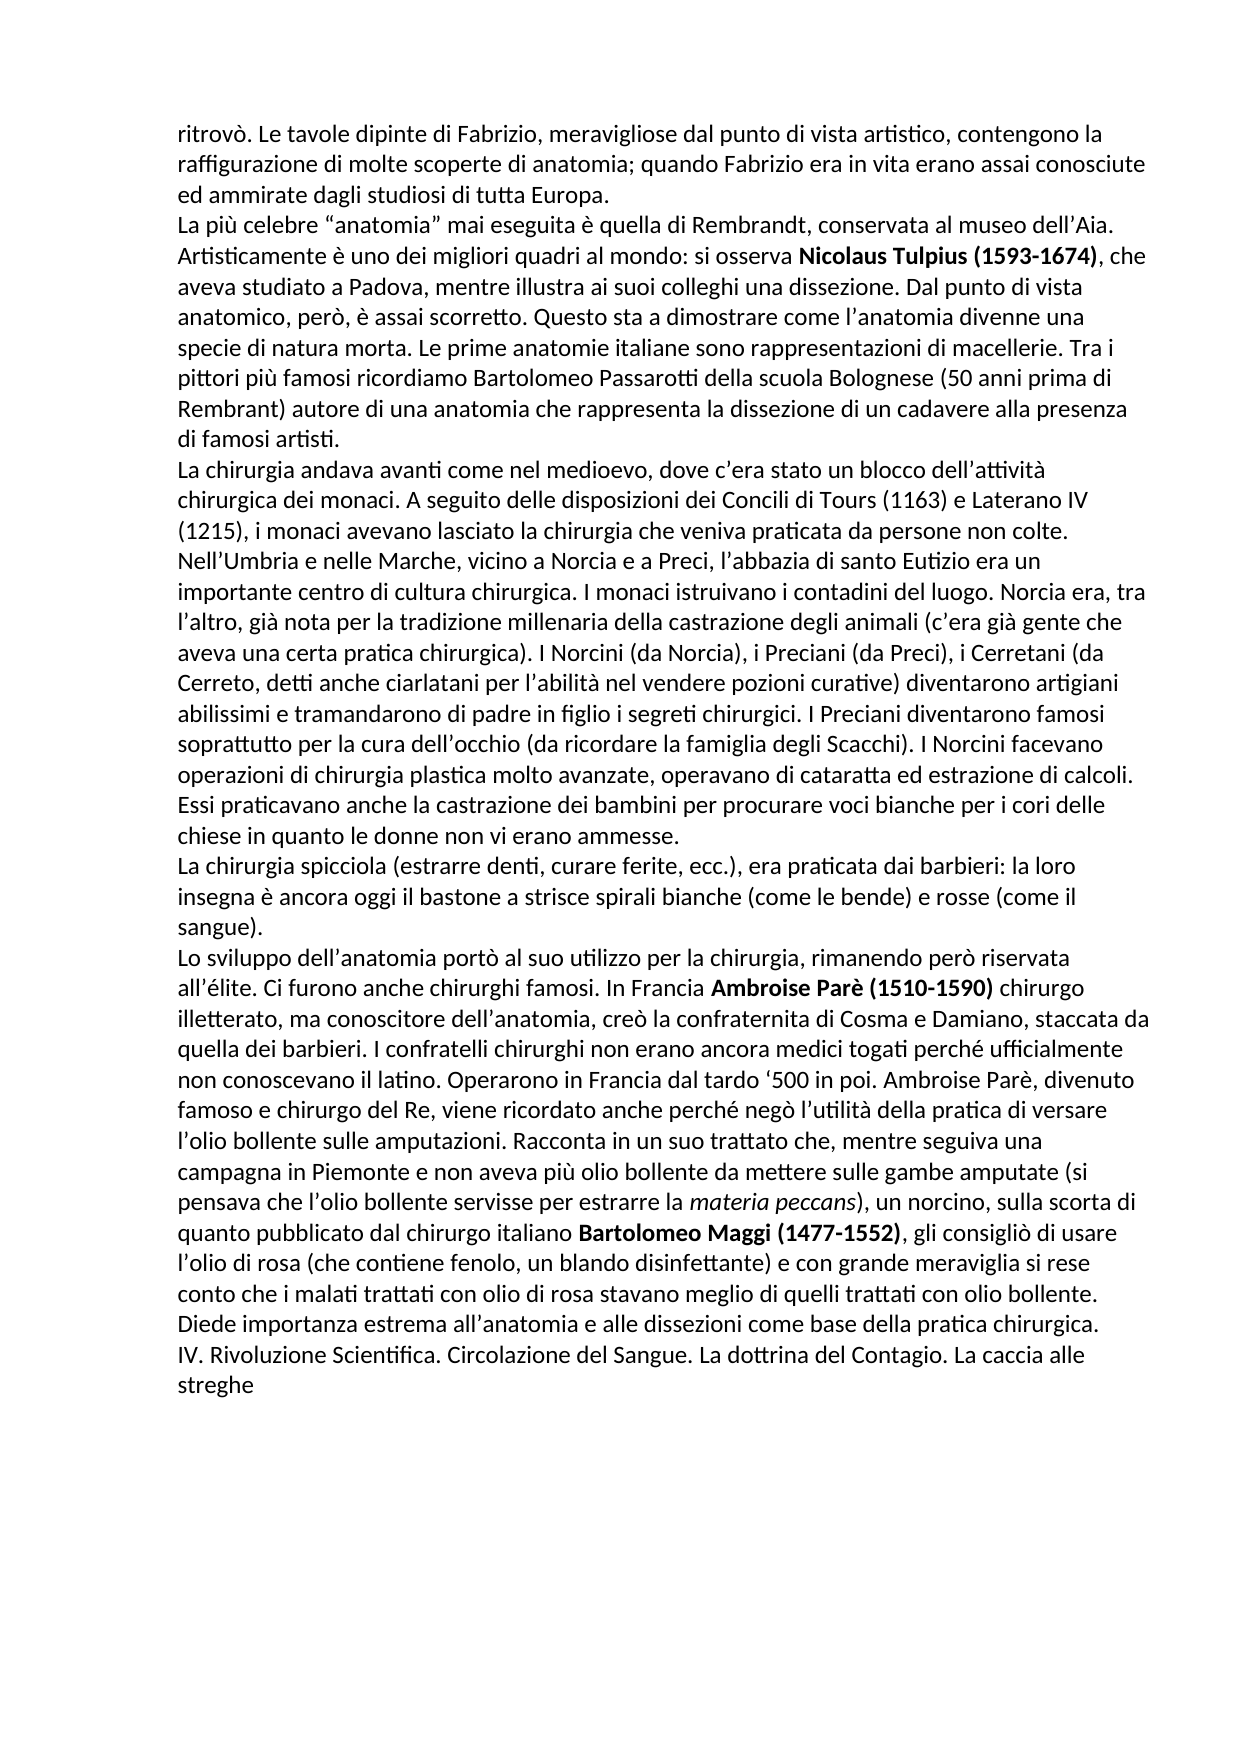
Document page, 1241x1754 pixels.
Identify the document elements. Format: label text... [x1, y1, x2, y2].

text La chirurgia spicciola (estrarre denti, curare ferite, ecc.), era praticata dai barbieri: la loro insegna è ancora oggi il bastone a strisce spirali bianche (come le bende) e rosse (come il sangue). [177, 851, 1152, 942]
text ritrovò. Le tavole dipinte di Fabrizio, meravigliose dal punto di vista artistico, contengono la raffigurazione di molte scoperte di anatomia; quando Fabrizio era in vita erano assai conosciute ed ammirate dagli studiosi di tutta Europa. [177, 118, 1152, 209]
text La chirurgia andava avanti come nel medioevo, dove c’era stato un blocco dell’attività chirurgica dei monaci. A seguito delle disposizioni dei Concili di Tours (1163) e Laterano IV (1215), i monaci avevano lasciato la chirurgia che veniva praticata da persone non colte. Nell’Umbria e nelle Marche, vicino a Norcia e a Preci, l’abbazia di santo Eutizio era un importante centro di cultura chirurgica. I monaci istruivano i contadini del luogo. Norcia era, tra l’altro, già nota per la tradizione millenaria della castrazione degli animali (c’era già gente che aveva una certa pratica chirurgica). I Norcini (da Norcia), i Preciani (da Preci), i Cerretani (da Cerreto, detti anche ciarlatani per l’abilità nel vendere pozioni curative) diventarono artigiani abilissimi e tramandarono di padre in figlio i segreti chirurgici. I Preciani diventarono famosi soprattutto per la cura dell’occhio (da ricordare la famiglia degli Scacchi). I Norcini facevano operazioni di chirurgia plastica molto avanzate, operavano di cataratta ed estrazione di calcoli. Essi praticavano anche la castrazione dei bambini per procurare voci bianche per i cori delle chiese in quanto le donne non vi erano ammesse. [177, 454, 1152, 851]
text Lo sviluppo dell’anatomia portò al suo utilizzo per la chirurgia, rimanendo però riservata all’élite. Ci furono anche chirurghi famosi. In Francia Ambroise Parè (1510-1590) chirurgo illetterato, ma conoscitore dell’anatomia, creò la confraternita di Cosma e Damiano, staccata da quella dei barbieri. I confratelli chirurghi non erano ancora medici togati perché ufficialmente non conoscevano il latino. Operarono in Francia dal tardo ‘500 in poi. Ambroise Parè, divenuto famoso e chirurgo del Re, viene ricordato anche perché negò l’utilità della pratica di versare l’olio bollente sulle amputazioni. Racconta in un suo trattato che, mentre seguiva una campagna in Piemonte e non aveva più olio bollente da mettere sulle gambe amputate (si pensava che l’olio bollente servisse per estrarre la materia peccans), un norcino, sulla scorta di quanto pubblicato dal chirurgo italiano Bartolomeo Maggi (1477-1552), gli consigliò di usare l’olio di rosa (che contiene fenolo, un blando disinfettante) e con grande meraviglia si rese conto che i malati trattati con olio di rosa stavano meglio di quelli trattati con olio bollente. Diede importanza estrema all’anatomia e alle dissezioni come base della pratica chirurgica. [177, 942, 1152, 1339]
text IV. Rivoluzione Scientifica. Circolazione del Sangue. La dottrina del Contagio. La caccia alle streghe [177, 1339, 1152, 1400]
text La più celebre “anatomia” mai eseguita è quella di Rembrandt, conservata al museo dell’Aia. Artisticamente è uno dei migliori quadri al mondo: si osserva Nicolaus Tulpius (1593-1674), che aveva studiato a Padova, mentre illustra ai suoi colleghi una dissezione. Dal punto di vista anatomico, però, è assai scorretto. Questo sta a dimostrare come l’anatomia divenne una specie di natura morta. Le prime anatomie italiane sono rappresentazioni di macellerie. Tra i pittori più famosi ricordiamo Bartolomeo Passarotti della scuola Bolognese (50 anni prima di Rembrant) autore di una anatomia che rappresenta la dissezione di un cadavere alla presenza di famosi artisti. [177, 209, 1152, 454]
